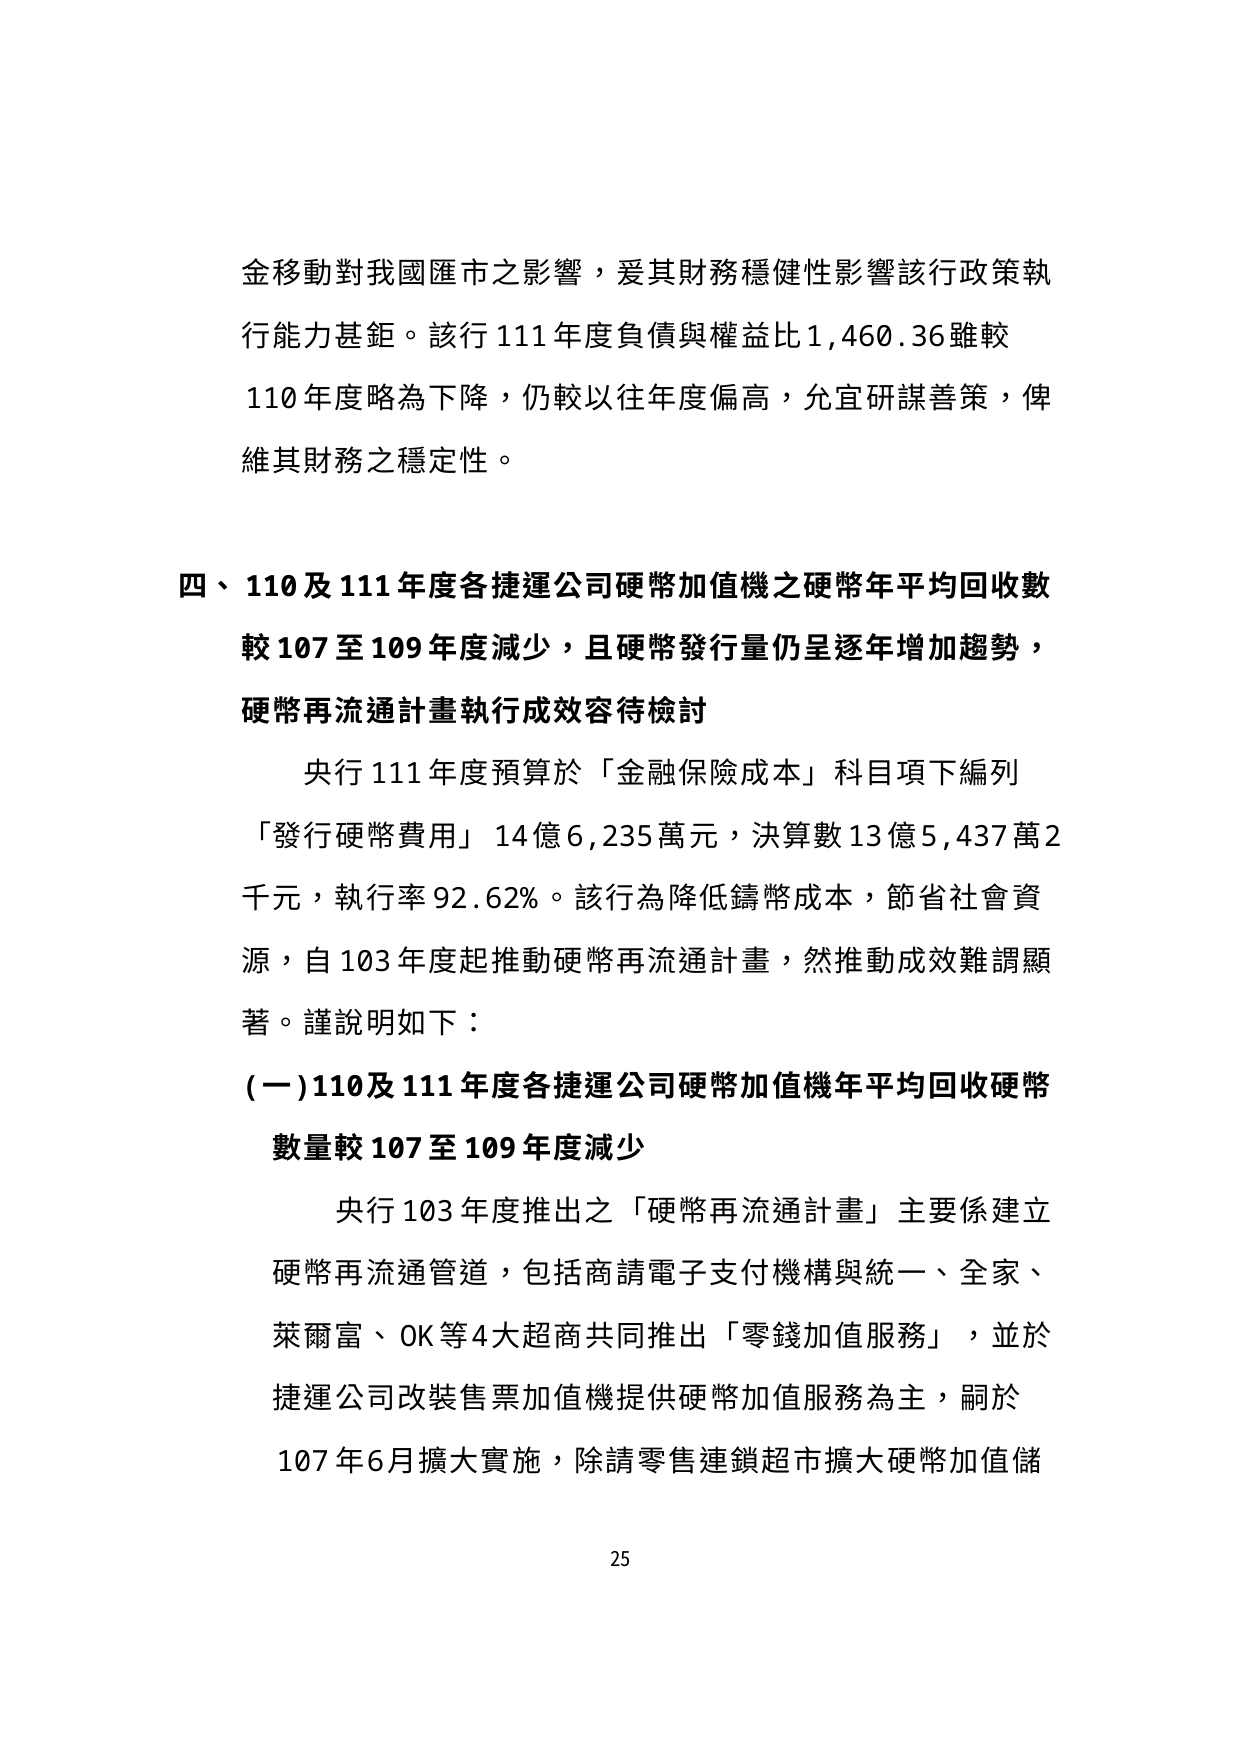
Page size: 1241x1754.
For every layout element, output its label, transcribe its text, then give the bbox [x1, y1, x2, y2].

text 金移動對我國匯市之影響，爰其財務穩健性影響該行政策執行能力甚鉅。該行111年度負債與權益比1,460.36雖較110年度略為下降，仍較以往年度偏高，允宜研謀善策，俾維其財務之穩定性。 [236, 229, 1063, 479]
text 央行111年度預算於「金融保險成本」科目項下編列「發行硬幣費用」14億6,235萬元，決算數13億5,437萬2千元，執行率92.62%。該行為降低鑄幣成本，節省社會資源，自103年度起推動硬幣再流通計畫，然推動成效難謂顯著。謹說明如下： [236, 729, 1063, 1042]
text 四、110及111年度各捷運公司硬幣加值機之硬幣年平均回收數較107至109年度減少，且硬幣發行量仍呈逐年增加趨勢，硬幣再流通計畫執行成效容待檢討 [177, 542, 1063, 729]
text 央行103年度推出之「硬幣再流通計畫」主要係建立硬幣再流通管道，包括商請電子支付機構與統一、全家、萊爾富、OK等4大超商共同推出「零錢加值服務」，並於捷運公司改裝售票加值機提供硬幣加值服務為主，嗣於107年6月擴大實施，除請零售連鎖超市擴大硬幣加值儲 [266, 1167, 1063, 1479]
text (一)110及111年度各捷運公司硬幣加值機年平均回收硬幣數量較107至109年度減少 [236, 1042, 1063, 1167]
